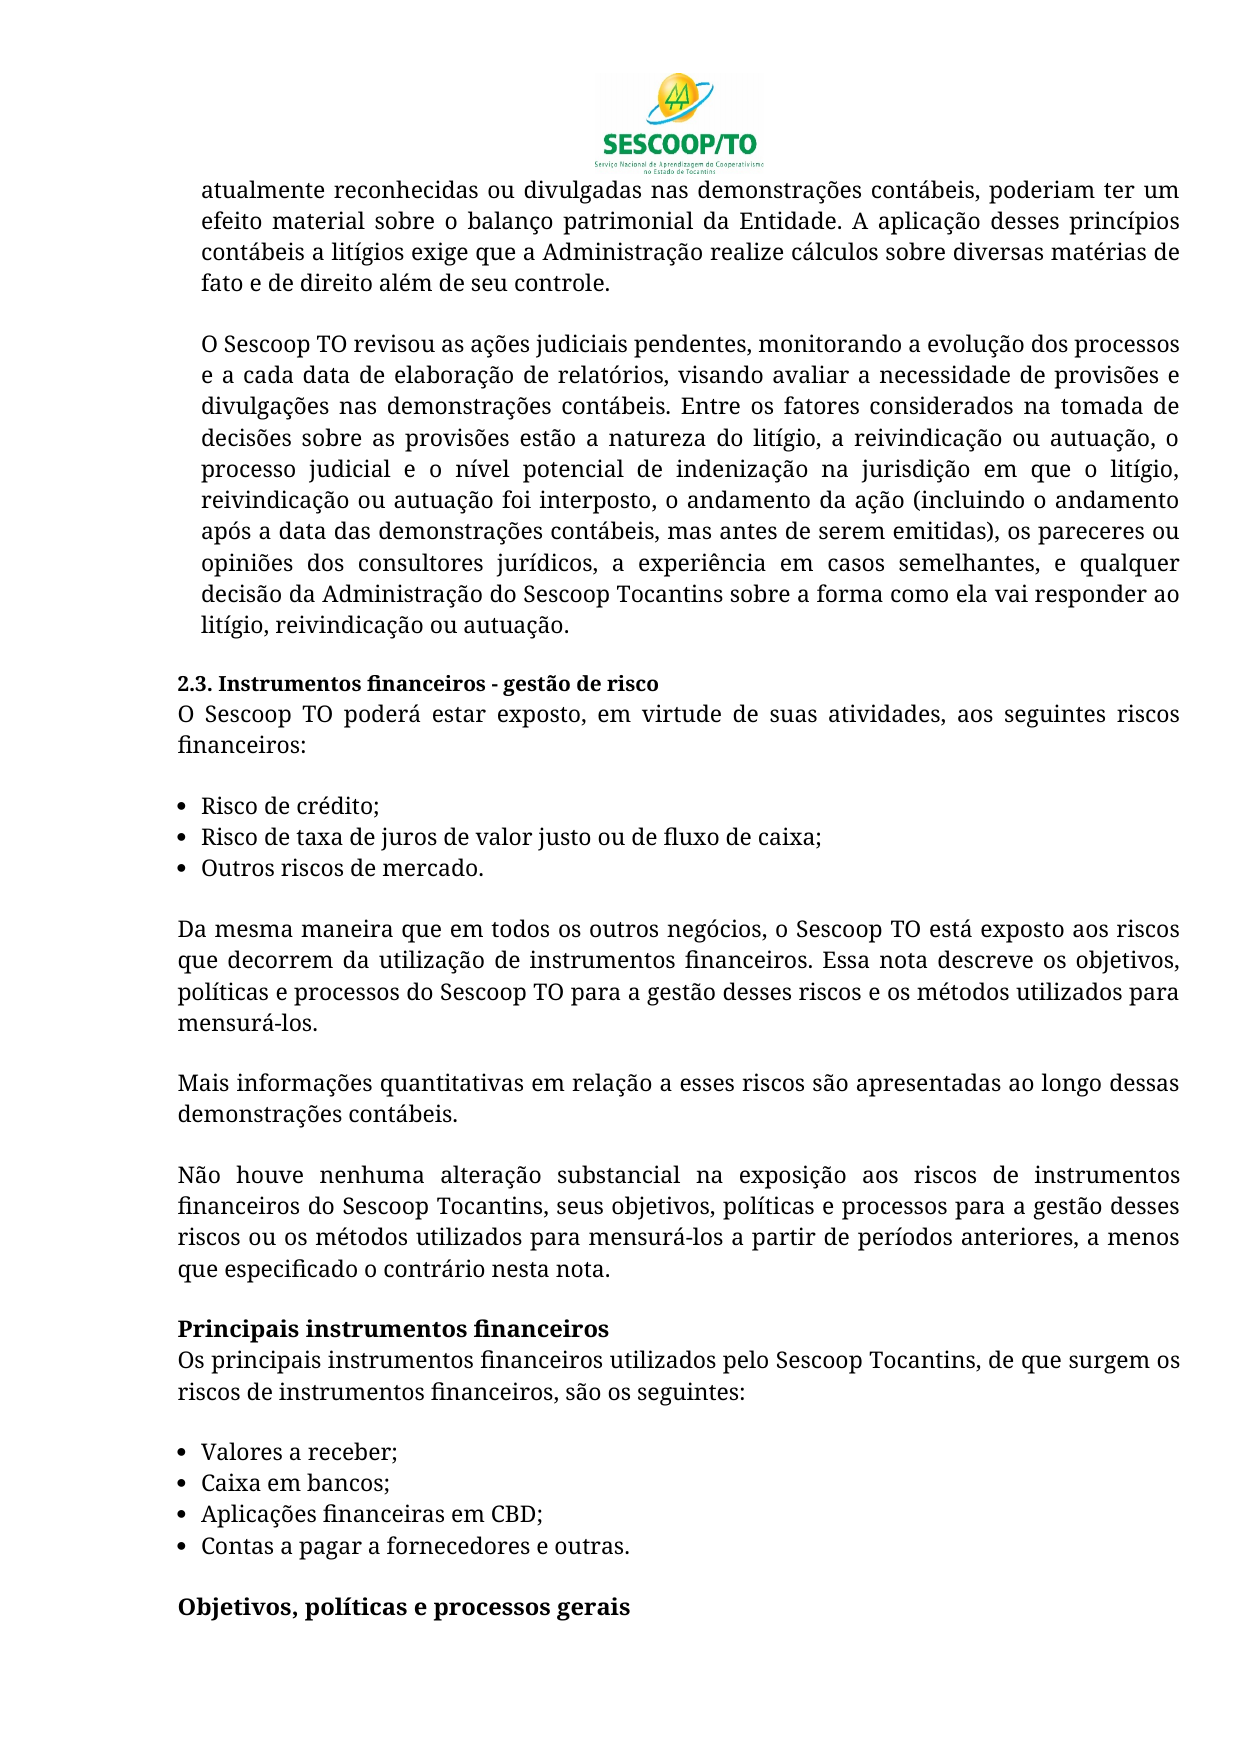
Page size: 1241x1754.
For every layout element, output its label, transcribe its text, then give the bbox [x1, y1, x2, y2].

list Aplicações financeiras em CBD; [177, 1498, 1181, 1529]
title 2.3. Instrumentos financeiros - gestão de risco [177, 669, 1181, 698]
list Contas a pagar a fornecedores e outras. [177, 1529, 1181, 1561]
list Risco de crédito; [177, 789, 1181, 821]
list Risco de taxa de juros de valor justo ou de fluxo de caixa; [177, 821, 1181, 852]
text O Sescoop TO revisou as ações judiciais pendentes, monitorando a evolução dos processos e a cada data de elaboração de relatórios, visando avaliar a necessidade de provisões e divulgações nas demonstrações contábeis. Entre os fatores considerados na tomada de decisões sobre as provisões estão a natureza do litígio, a reivindicação ou autuação, o processo judicial e o nível potencial de indenização na jurisdição em que o litígio, reivindicação ou autuação foi interposto, o andamento da ação (incluindo o andamento após a data das demonstrações contábeis, mas antes de serem emitidas), os pareceres ou opiniões dos consultores jurídicos, a experiência em casos semelhantes, e qualquer decisão da Administração do Sescoop Tocantins sobre a forma como ela vai responder ao litígio, reivindicação ou autuação. [201, 328, 1181, 640]
text Principais instrumentos financeiros [177, 1313, 1181, 1344]
list Caixa em bancos; [177, 1467, 1181, 1498]
text O Sescoop TO poderá estar exposto, em virtude de suas atividades, aos seguintes riscos financeiros: [177, 698, 1181, 760]
text atualmente reconhecidas ou divulgadas nas demonstrações contábeis, poderiam ter um efeito material sobre o balanço patrimonial da Entidade. A aplicação desses princípios contábeis a litígios exige que a Administração realize cálculos sobre diversas matérias de fato e de direito além de seu controle. [201, 174, 1181, 299]
text Não houve nenhuma alteração substancial na exposição aos riscos de instrumentos financeiros do Sescoop Tocantins, seus objetivos, políticas e processos para a gestão desses riscos ou os métodos utilizados para mensurá-los a partir de períodos anteriores, a menos que especificado o contrário nesta nota. [177, 1159, 1181, 1284]
text Da mesma maneira que em todos os outros negócios, o Sescoop TO está exposto aos riscos que decorrem da utilização de instrumentos financeiros. Essa nota descreve os objetivos, políticas e processos do Sescoop TO para a gestão desses riscos e os métodos utilizados para mensurá-los. [177, 913, 1181, 1038]
text Mais informações quantitativas em relação a esses riscos são apresentadas ao longo dessas demonstrações contábeis. [177, 1067, 1181, 1129]
text Objetivos, políticas e processos gerais [177, 1590, 1181, 1622]
list Outros riscos de mercado. [177, 852, 1181, 883]
text Os principais instrumentos financeiros utilizados pelo Sescoop Tocantins, de que surgem os riscos de instrumentos financeiros, são os seguintes: [177, 1344, 1181, 1407]
list Valores a receber; [177, 1436, 1181, 1467]
